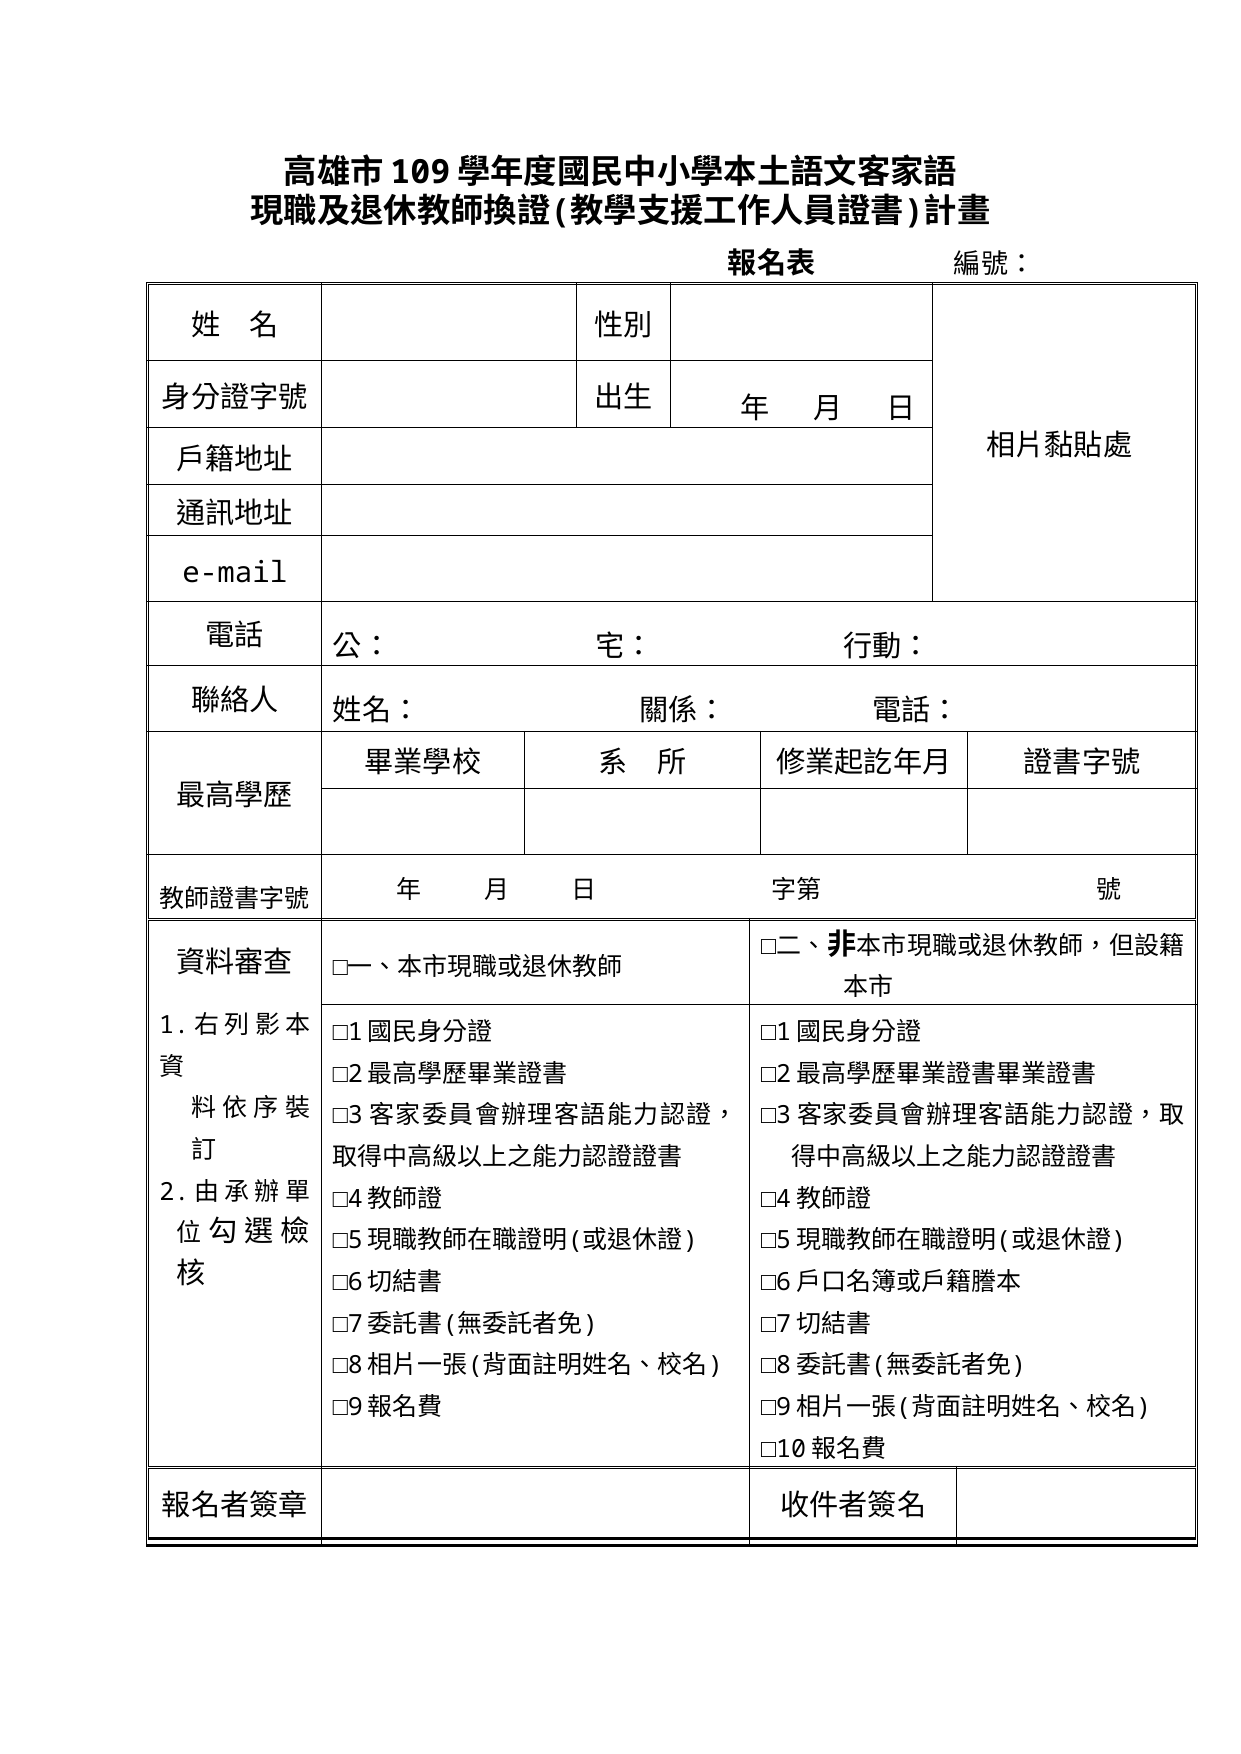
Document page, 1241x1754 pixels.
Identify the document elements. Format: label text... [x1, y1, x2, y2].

table_cell 身分證字號 [149, 361, 321, 427]
table_cell 電話 [149, 602, 321, 664]
table_cell [322, 485, 932, 535]
table_cell 聯絡人 [149, 666, 321, 731]
table_cell [761, 789, 967, 854]
table_header [322, 285, 576, 360]
table_header 相片黏貼處 [933, 285, 1195, 601]
table_cell [957, 1469, 1195, 1537]
table_header [671, 285, 932, 360]
table_cell 通訊地址 [149, 485, 321, 535]
table_cell 公： 宅： 行動： [322, 602, 1195, 664]
table_cell [968, 789, 1195, 854]
text 現職及退休教師換證(教學支援工作人員證書)計畫 [148, 189, 1092, 231]
table_cell 證書字號 [968, 732, 1195, 788]
text 高雄市109學年度國民中小學本土語文客家語 [148, 127, 1092, 189]
table_cell 年 月 日 字第 號 [322, 855, 1195, 918]
table_cell □一、本市現職或退休教師 [322, 921, 749, 1004]
table_cell [322, 428, 932, 483]
table_cell 報名者簽章 [149, 1469, 321, 1537]
table_cell [322, 361, 576, 427]
table_header 姓 名 [149, 285, 321, 360]
table_cell □1國民身分證 □2最高學歷畢業證書畢業證書 □3客家委員會辦理客語能力認證，取得中高級以上之能力認證證書 □4教師證 □5現職教師在職證明(或退休證) □6戶口名簿或戶籍謄本 □7切結書 □8委託書(無委託者免) □9相片一張(背面註明姓名、校名) □10報名費 [750, 1005, 1195, 1466]
table_cell □1國民身分證 □2最高學歷畢業證書 □3客家委員會辦理客語能力認證，取得中高級以上之能力認證證書 □4教師證 □5現職教師在職證明(或退休證) □6切結書 □7委託書(無委託者免) □8相片一張(背面註明姓名、校名) □9報名費 [322, 1005, 749, 1466]
table_header 性別 [577, 285, 670, 360]
table_cell [322, 1469, 749, 1537]
table_cell 姓名： 關係： 電話： [322, 666, 1195, 731]
table_cell 最高學歷 [149, 732, 321, 854]
table_cell [322, 789, 524, 854]
table_cell 系 所 [525, 732, 760, 788]
table_cell 年 月 日 [671, 361, 932, 427]
table_cell 收件者簽名 [750, 1469, 956, 1537]
table_cell [525, 789, 760, 854]
table_cell 教師證書字號 [149, 855, 321, 918]
table_cell [322, 536, 932, 601]
table_cell 資料審查 1.右列影本資 料依序裝訂 2.由承辦單位勾選檢核 [149, 921, 321, 1466]
table_cell 修業起訖年月 [761, 732, 967, 788]
table_cell 畢業學校 [322, 732, 524, 788]
table_cell 出生 [577, 361, 670, 427]
text 報名表 編號： [123, 241, 1139, 282]
table_cell 戶籍地址 [149, 428, 321, 483]
table_cell e-mail [149, 536, 321, 601]
table_cell □二、非本市現職或退休教師，但設籍本市 [750, 921, 1195, 1004]
